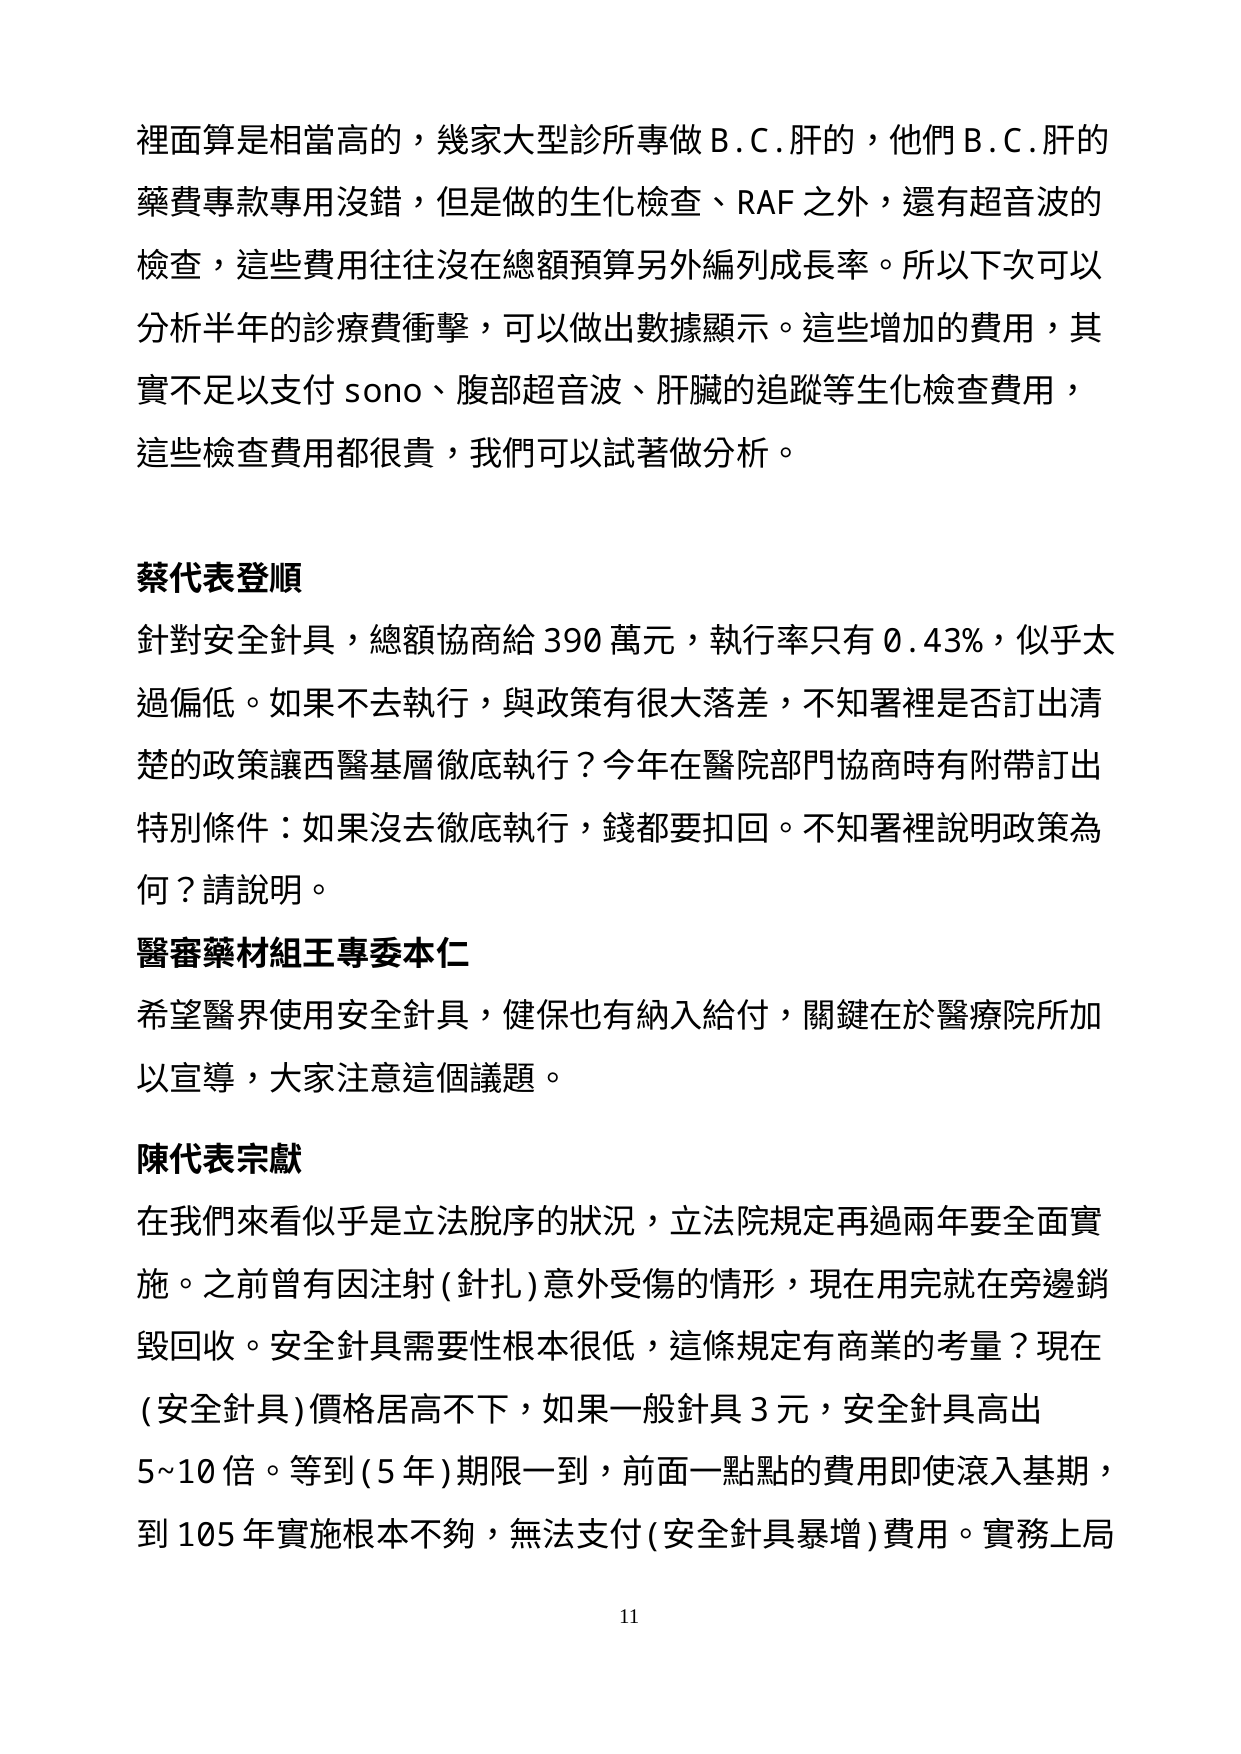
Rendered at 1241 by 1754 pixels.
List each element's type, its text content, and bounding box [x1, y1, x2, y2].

text 針對安全針具，總額協商給390萬元，執行率只有0.43%，似乎太過偏低。如果不去執行，與政策有很大落差，不知署裡是否訂出清楚的政策讓西醫基層徹底執行？今年在醫院部門協商時有附帶訂出特別條件：如果沒去徹底執行，錢都要扣回。不知署裡說明政策為何？請說明。 [136, 596, 1122, 909]
text 陳代表宗獻 [136, 1115, 1122, 1177]
text 在我們來看似乎是立法脫序的狀況，立法院規定再過兩年要全面實施。之前曾有因注射(針扎)意外受傷的情形，現在用完就在旁邊銷毀回收。安全針具需要性根本很低，這條規定有商業的考量？現在(安全針具)價格居高不下，如果一般針具3元，安全針具高出5~10倍。等到(5年)期限一到，前面一點點的費用即使滾入基期，到105年實施根本不夠，無法支付(安全針具暴增)費用。實務上局部麻醉須進出皮膚不同部位好幾次，安全針具進去再出來會往後縮，實務上不知要如何處理？要換針嗎？跟(醫療)品質關係實在非常的低。 [136, 1177, 1122, 1552]
text 醫審藥材組王專委本仁 [136, 909, 1122, 971]
text 裡面算是相當高的，幾家大型診所專做B.C.肝的，他們B.C.肝的藥費專款專用沒錯，但是做的生化檢查、RAF之外，還有超音波的檢查，這些費用往往沒在總額預算另外編列成長率。所以下次可以分析半年的診療費衝擊，可以做出數據顯示。這些增加的費用，其實不足以支付sono、腹部超音波、肝臟的追蹤等生化檢查費用，這些檢查費用都很貴，我們可以試著做分析。 [136, 96, 1122, 471]
text 希望醫界使用安全針具，健保也有納入給付，關鍵在於醫療院所加以宣導，大家注意這個議題。 [136, 971, 1122, 1096]
text 蔡代表登順 [136, 534, 1122, 596]
